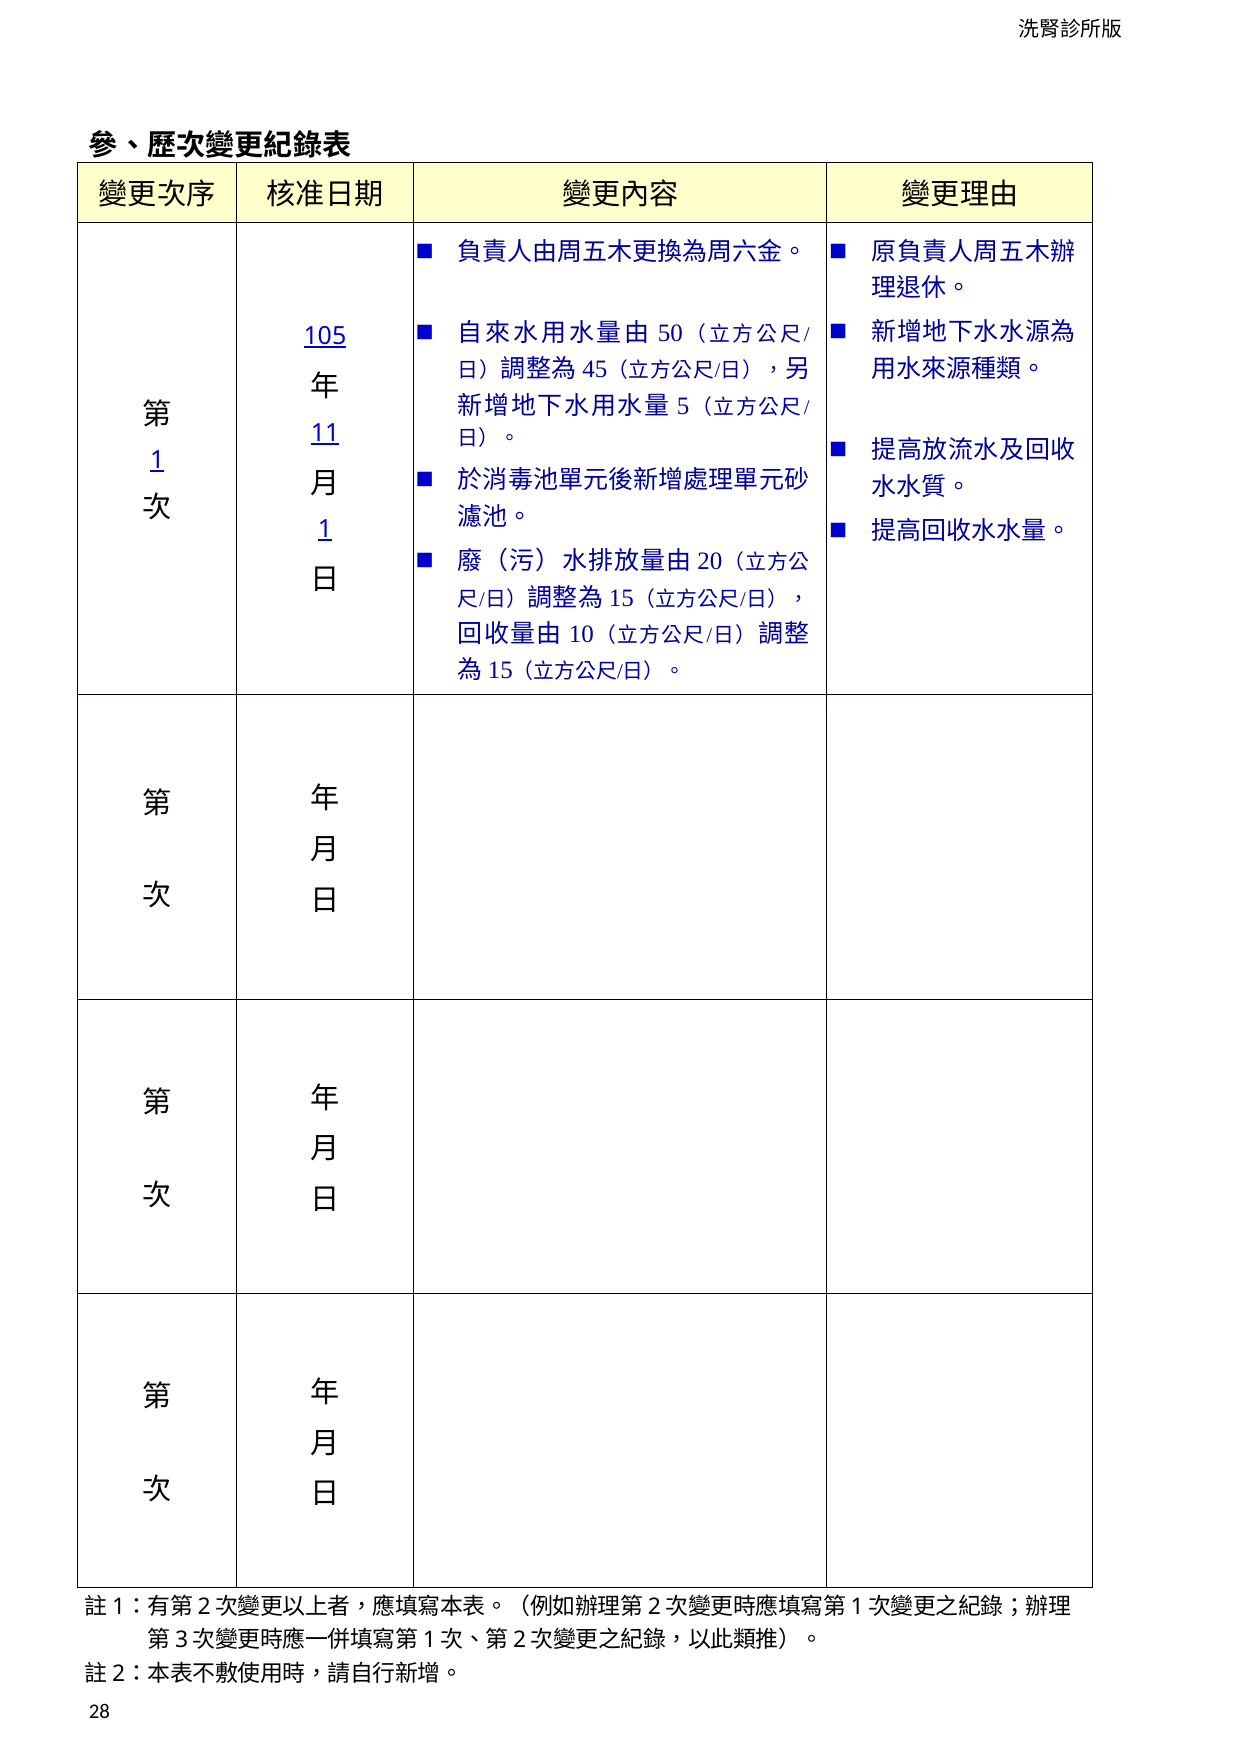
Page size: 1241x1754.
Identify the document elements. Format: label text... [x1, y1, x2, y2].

table_cell [827, 1000, 1092, 1293]
table_cell [414, 1294, 826, 1587]
table_cell 第 次 [78, 695, 236, 999]
table_header 變更次序 [78, 163, 236, 222]
table_cell [827, 1294, 1092, 1587]
table_cell 年 月 日 [237, 1000, 413, 1293]
table_cell 第 次 [78, 1000, 236, 1293]
table_header 核准日期 [237, 163, 413, 222]
table_cell 原負責人周五木辦理退休。 新增地下水水源為用水來源種類。 提高放流水及回收水水質。 提高回收水水量。 [827, 223, 1092, 694]
table_cell 負責人由周五木更換為周六金。 自來水用水量由50（立方公尺/日）調整為45（立方公尺/日），另新增地下水用水量5（立方公尺/日）。 於消毒池單元後新增處理單元砂濾池。 廢（污）水排放量由20（立方公尺/日）調整為15（立方公尺/日），回收量由10（立方公尺/日）調整為15（立方公尺/日）。 [414, 223, 826, 694]
text 註1：有第2次變更以上者，應填寫本表。（例如辦理第2次變更時應填寫第1次變更之紀錄；辦理第3次變更時應一併填寫第1次、第2次變更之紀錄，以此類推）。 [84, 1588, 1090, 1654]
table_cell [414, 695, 826, 999]
table_cell 105 年 11 月 1 日 [237, 223, 413, 694]
table_cell 年 月 日 [237, 695, 413, 999]
text 註2：本表不敷使用時，請自行新增。 [84, 1654, 1193, 1688]
text 參、歷次變更紀錄表 [89, 128, 1193, 162]
table_header 變更內容 [414, 163, 826, 222]
table_cell 年 月 日 [237, 1294, 413, 1587]
table_header 變更理由 [827, 163, 1092, 222]
table_cell [827, 695, 1092, 999]
table_cell 第 1 次 [78, 223, 236, 694]
table_cell 第 次 [78, 1294, 236, 1587]
table_cell [414, 1000, 826, 1293]
